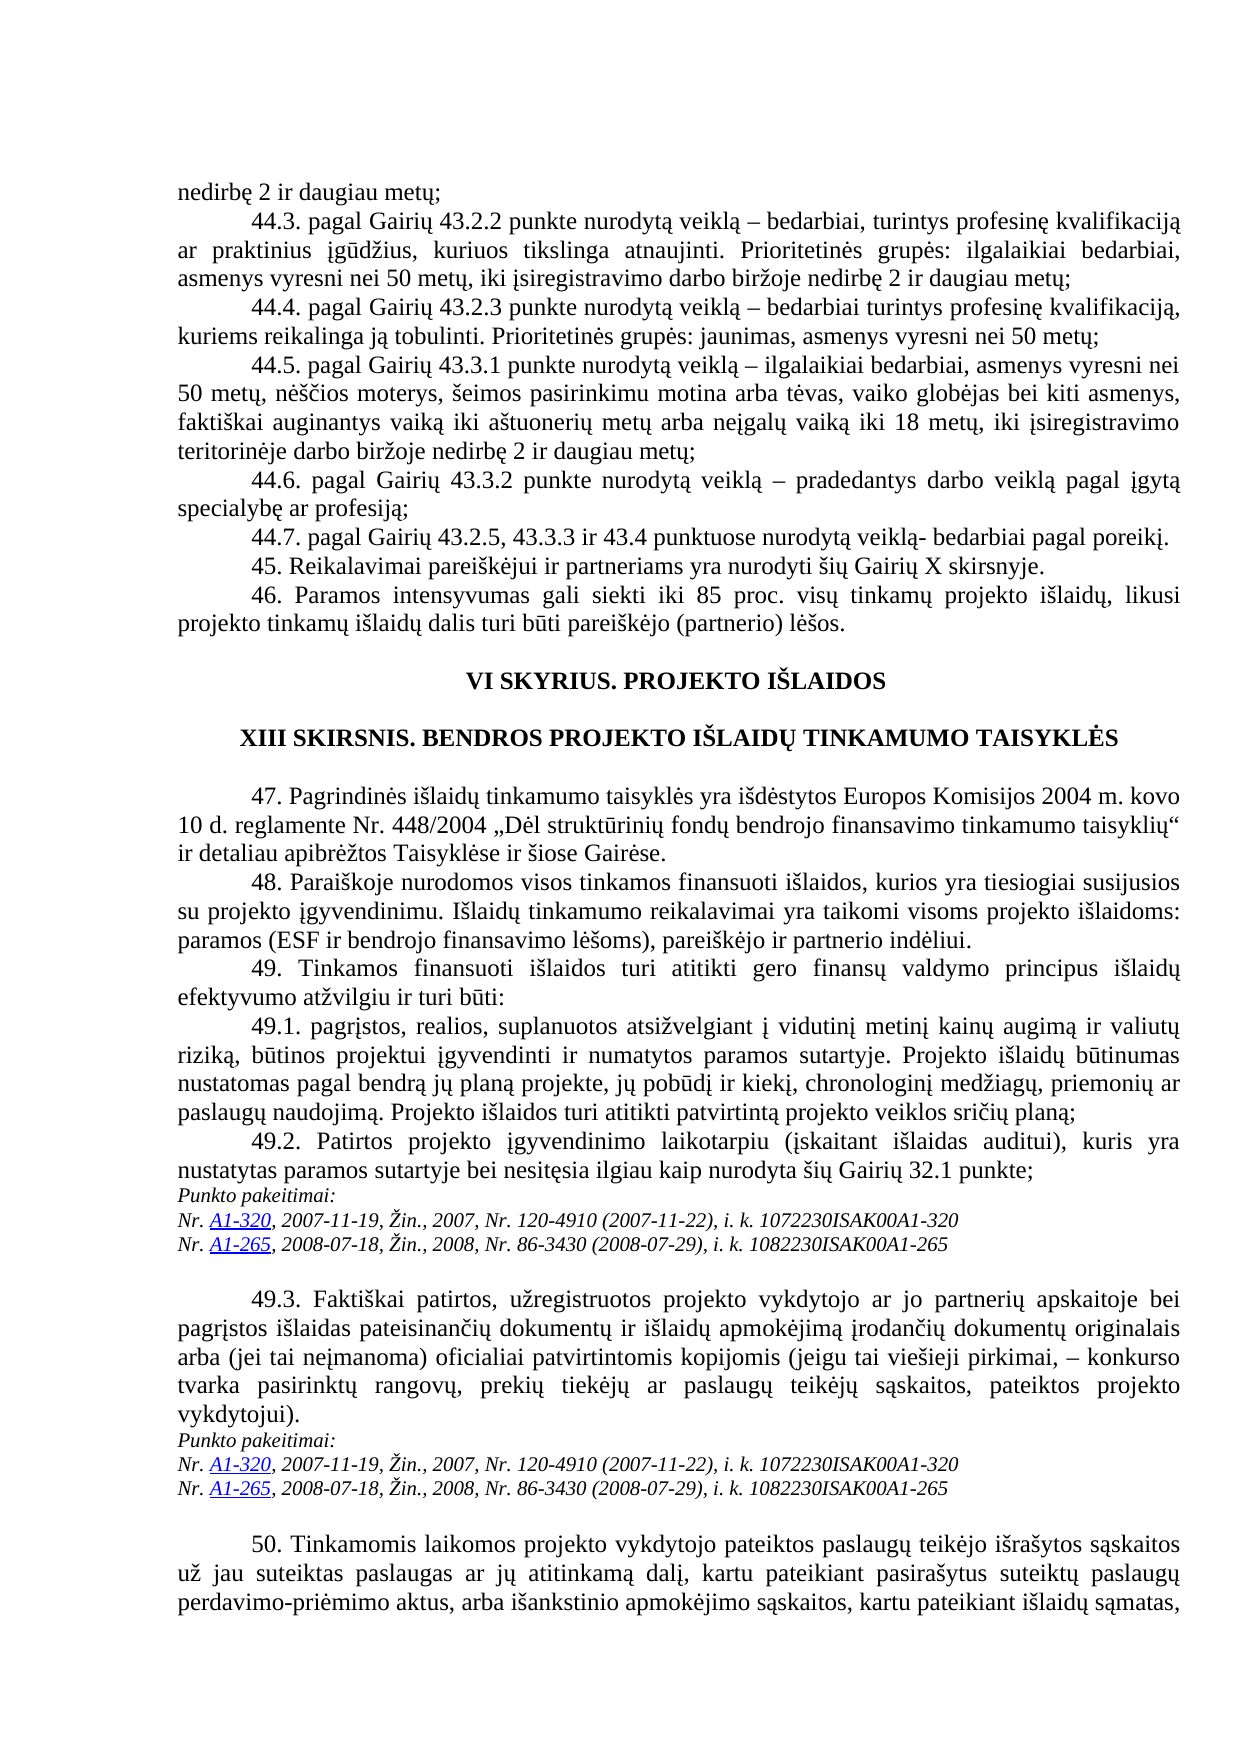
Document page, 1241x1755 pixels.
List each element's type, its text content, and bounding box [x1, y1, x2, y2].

text 44.3. pagal Gairių 43.2.2 punkte nurodytą veiklą – bedarbiai, turintys profesinę kvalifikaciją ar praktinius įgūdžius, kuriuos tikslinga atnaujinti. Prioritetinės grupės: ilgalaikiai bedarbiai, asmenys vyresni nei 50 metų, iki įsiregistravimo darbo biržoje nedirbę 2 ir daugiau metų; [177, 206, 1181, 292]
text 48. Paraiškoje nurodomos visos tinkamos finansuoti išlaidos, kurios yra tiesiogiai susijusios su projekto įgyvendinimu. Išlaidų tinkamumo reikalavimai yra taikomi visoms projekto išlaidoms: paramos (ESF ir bendrojo finansavimo lėšoms), pareiškėjo ir partnerio indėliui. [177, 867, 1181, 953]
text 47. Pagrindinės išlaidų tinkamumo taisyklės yra išdėstytos Europos Komisijos 2004 m. kovo 10 d. reglamente Nr. 448/2004 „Dėl struktūrinių fondų bendrojo finansavimo tinkamumo taisyklių“ ir detaliau apibrėžtos Taisyklėse ir šiose Gairėse. [177, 781, 1181, 867]
text 44.7. pagal Gairių 43.2.5, 43.3.3 ir 43.4 punktuose nurodytą veiklą- bedarbiai pagal poreikį. [177, 522, 1181, 551]
text 50. Tinkamomis laikomos projekto vykdytojo pateiktos paslaugų teikėjo išrašytos sąskaitos už jau suteiktas paslaugas ar jų atitinkamą dalį, kartu pateikiant pasirašytus suteiktų paslaugų perdavimo-priėmimo aktus, arba išankstinio apmokėjimo sąskaitos, kartu pateikiant išlaidų sąmatas, [177, 1529, 1181, 1615]
text 49.3. Faktiškai patirtos, užregistruotos projekto vykdytojo ar jo partnerių apskaitoje bei pagrįstos išlaidas pateisinančių dokumentų ir išlaidų apmokėjimą įrodančių dokumentų originalais arba (jei tai neįmanoma) oficialiai patvirtintomis kopijomis (jeigu tai viešieji pirkimai, – konkurso tvarka pasirinktų rangovų, prekių tiekėjų ar paslaugų teikėjų sąskaitos, pateiktos projekto vykdytojui). [177, 1284, 1181, 1428]
text 44.6. pagal Gairių 43.3.2 punkte nurodytą veiklą – pradedantys darbo veiklą pagal įgytą specialybę ar profesiją; [177, 465, 1181, 522]
text Nr. A1-320, 2007-11-19, Žin., 2007, Nr. 120-4910 (2007-11-22), i. k. 1072230ISAK00A1-320 [177, 1452, 1181, 1476]
text 49.1. pagrįstos, realios, suplanuotos atsižvelgiant į vidutinį metinį kainų augimą ir valiutų riziką, būtinos projektui įgyvendinti ir numatytos paramos sutartyje. Projekto išlaidų būtinumas nustatomas pagal bendrą jų planą projekte, jų pobūdį ir kiekį, chronologinį medžiagų, priemonių ar paslaugų naudojimą. Projekto išlaidos turi atitikti patvirtintą projekto veiklos sričių planą; [177, 1011, 1181, 1126]
text 44.4. pagal Gairių 43.2.3 punkte nurodytą veiklą – bedarbiai turintys profesinę kvalifikaciją, kuriems reikalinga ją tobulinti. Prioritetinės grupės: jaunimas, asmenys vyresni nei 50 metų; [177, 292, 1181, 350]
text 44.5. pagal Gairių 43.3.1 punkte nurodytą veiklą – ilgalaikiai bedarbiai, asmenys vyresni nei 50 metų, nėščios moterys, šeimos pasirinkimu motina arba tėvas, vaiko globėjas bei kiti asmenys, faktiškai auginantys vaiką iki aštuonerių metų arba neįgalų vaiką iki 18 metų, iki įsiregistravimo teritorinėje darbo biržoje nedirbę 2 ir daugiau metų; [177, 350, 1181, 465]
text Nr. A1-265, 2008-07-18, Žin., 2008, Nr. 86-3430 (2008-07-29), i. k. 1082230ISAK00A1-265 [177, 1232, 1181, 1256]
text Nr. A1-320, 2007-11-19, Žin., 2007, Nr. 120-4910 (2007-11-22), i. k. 1072230ISAK00A1-320 [177, 1207, 1181, 1232]
text nedirbę 2 ir daugiau metų; [177, 177, 1181, 206]
text 46. Paramos intensyvumas gali siekti iki 85 proc. visų tinkamų projekto išlaidų, likusi projekto tinkamų išlaidų dalis turi būti pareiškėjo (partnerio) lėšos. [177, 580, 1181, 637]
text VI SKYRIUS. PROJEKTO IŠLAIDOS [177, 666, 1181, 695]
text Punkto pakeitimai: [177, 1183, 1181, 1207]
text Nr. A1-265, 2008-07-18, Žin., 2008, Nr. 86-3430 (2008-07-29), i. k. 1082230ISAK00A1-265 [177, 1476, 1181, 1500]
text 49. Tinkamos finansuoti išlaidos turi atitikti gero finansų valdymo principus išlaidų efektyvumo atžvilgiu ir turi būti: [177, 953, 1181, 1011]
text Punkto pakeitimai: [177, 1428, 1181, 1452]
text 45. Reikalavimai pareiškėjui ir partneriams yra nurodyti šių Gairių X skirsnyje. [177, 551, 1181, 580]
text 49.2. Patirtos projekto įgyvendinimo laikotarpiu (įskaitant išlaidas auditui), kuris yra nustatytas paramos sutartyje bei nesitęsia ilgiau kaip nurodyta šių Gairių 32.1 punkte; [177, 1126, 1181, 1183]
text XIII SKIRSNIS. BENDROS PROJEKTO IŠLAIDŲ TINKAMUMO TAISYKLĖS [177, 723, 1181, 752]
